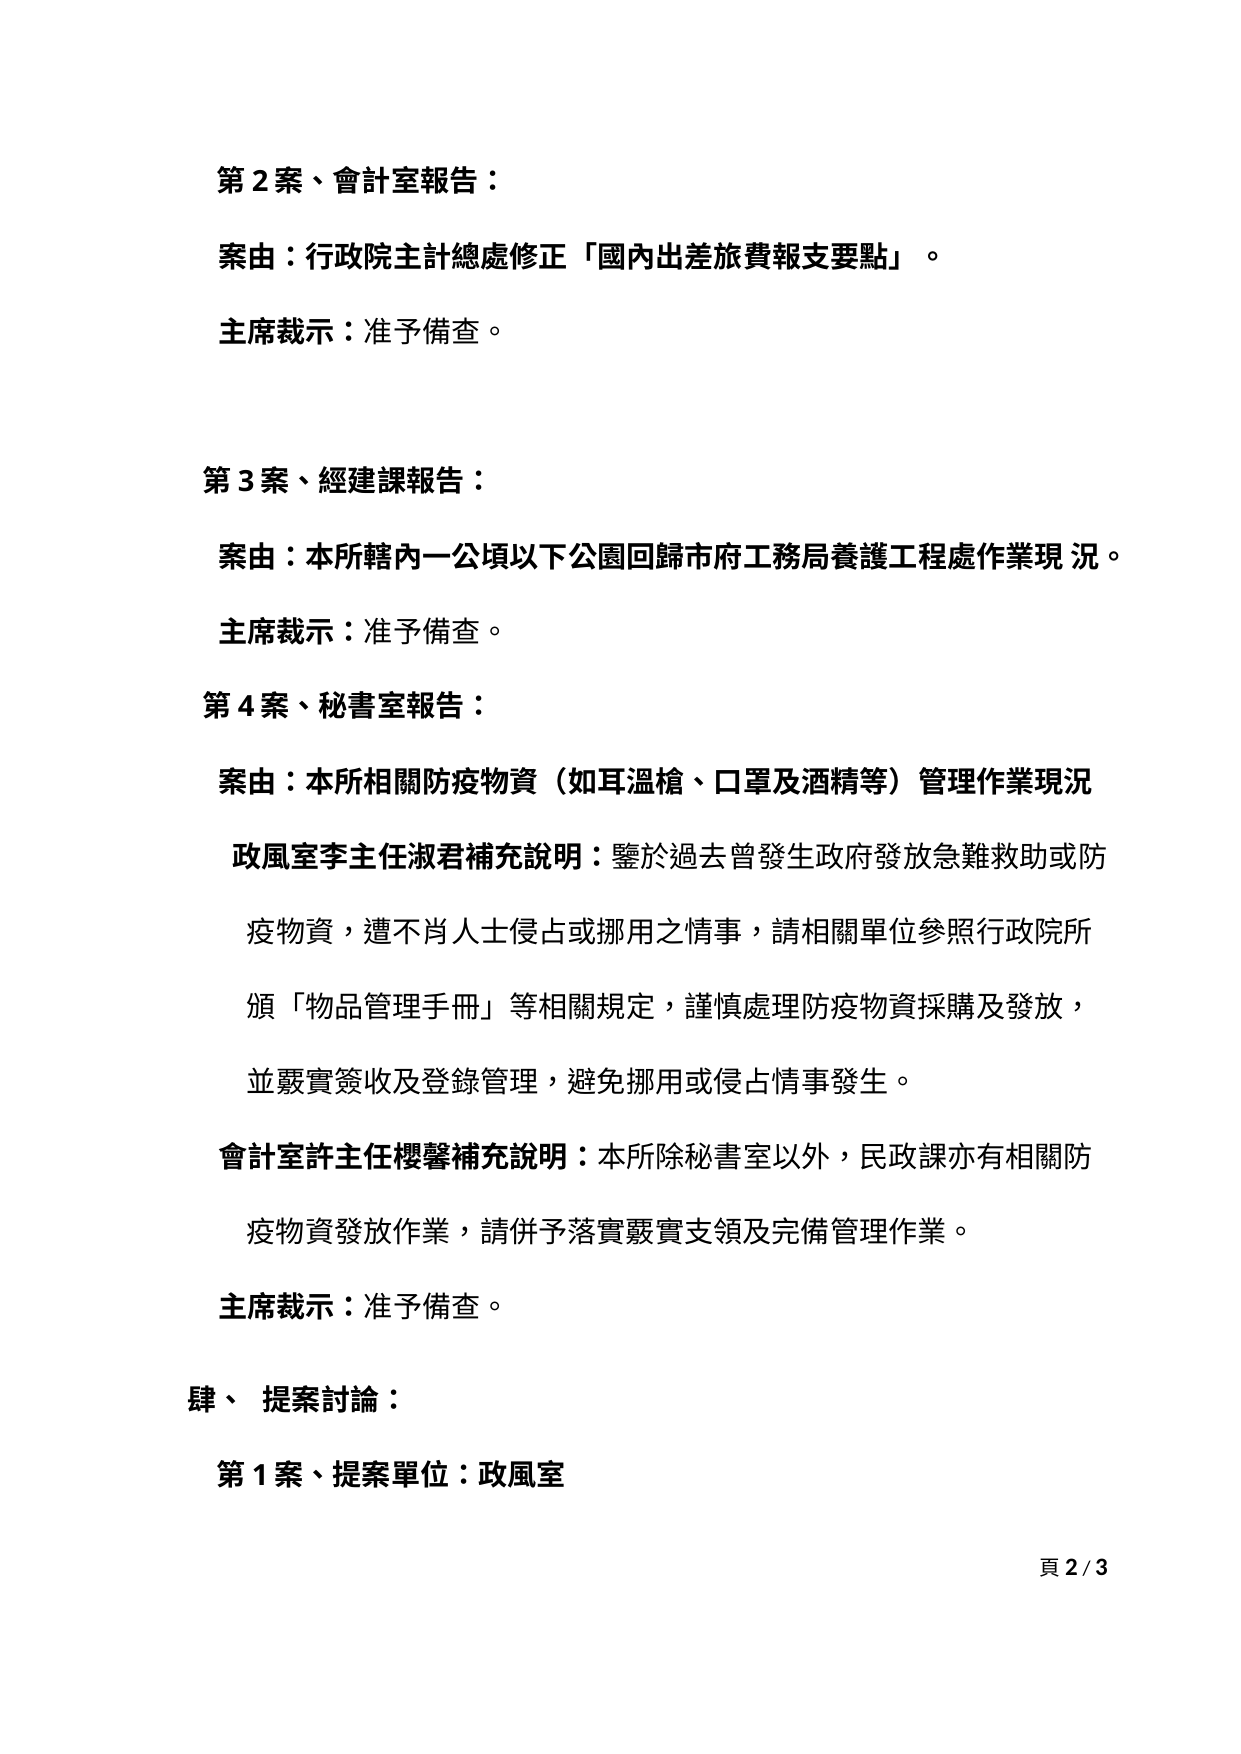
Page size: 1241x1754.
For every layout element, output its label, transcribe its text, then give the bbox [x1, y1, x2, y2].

text 案由：本所轄內一公頃以下公園回歸市府工務局養護工程處作業現 況。 [187, 511, 1107, 586]
text 第3案、經建課報告： [187, 436, 1107, 511]
text 案由：行政院主計總處修正「國內出差旅費報支要點」。 [187, 211, 1107, 286]
text 第4案、秘書室報告： [187, 661, 1107, 736]
text 第2案、會計室報告： [187, 136, 1107, 211]
text 主席裁示：准予備查。 [187, 586, 1107, 661]
text 會計室許主任櫻馨補充說明：本所除秘書室以外，民政課亦有相關防疫物資發放作業，請併予落實覈實支領及完備管理作業。 [187, 1111, 1107, 1261]
text 政風室李主任淑君補充說明：鑒於過去曾發生政府發放急難救助或防 疫物資，遭不肖人士侵占或挪用之情事，請相關單位參照行政院所頒「物品管理手冊」等相關規定，謹慎處理防疫物資採購及發放，並覈實簽收及登錄管理，避免挪用或侵占情事發生。 [217, 811, 1107, 1111]
list 提案討論： [187, 1354, 1107, 1429]
text 主席裁示：准予備查。 [187, 286, 1107, 361]
text 第1案、提案單位：政風室 [187, 1429, 1107, 1504]
text 主席裁示：准予備查。 [187, 1261, 1107, 1336]
text 案由：本所相關防疫物資（如耳溫槍、口罩及酒精等）管理作業現況 [187, 736, 1107, 811]
